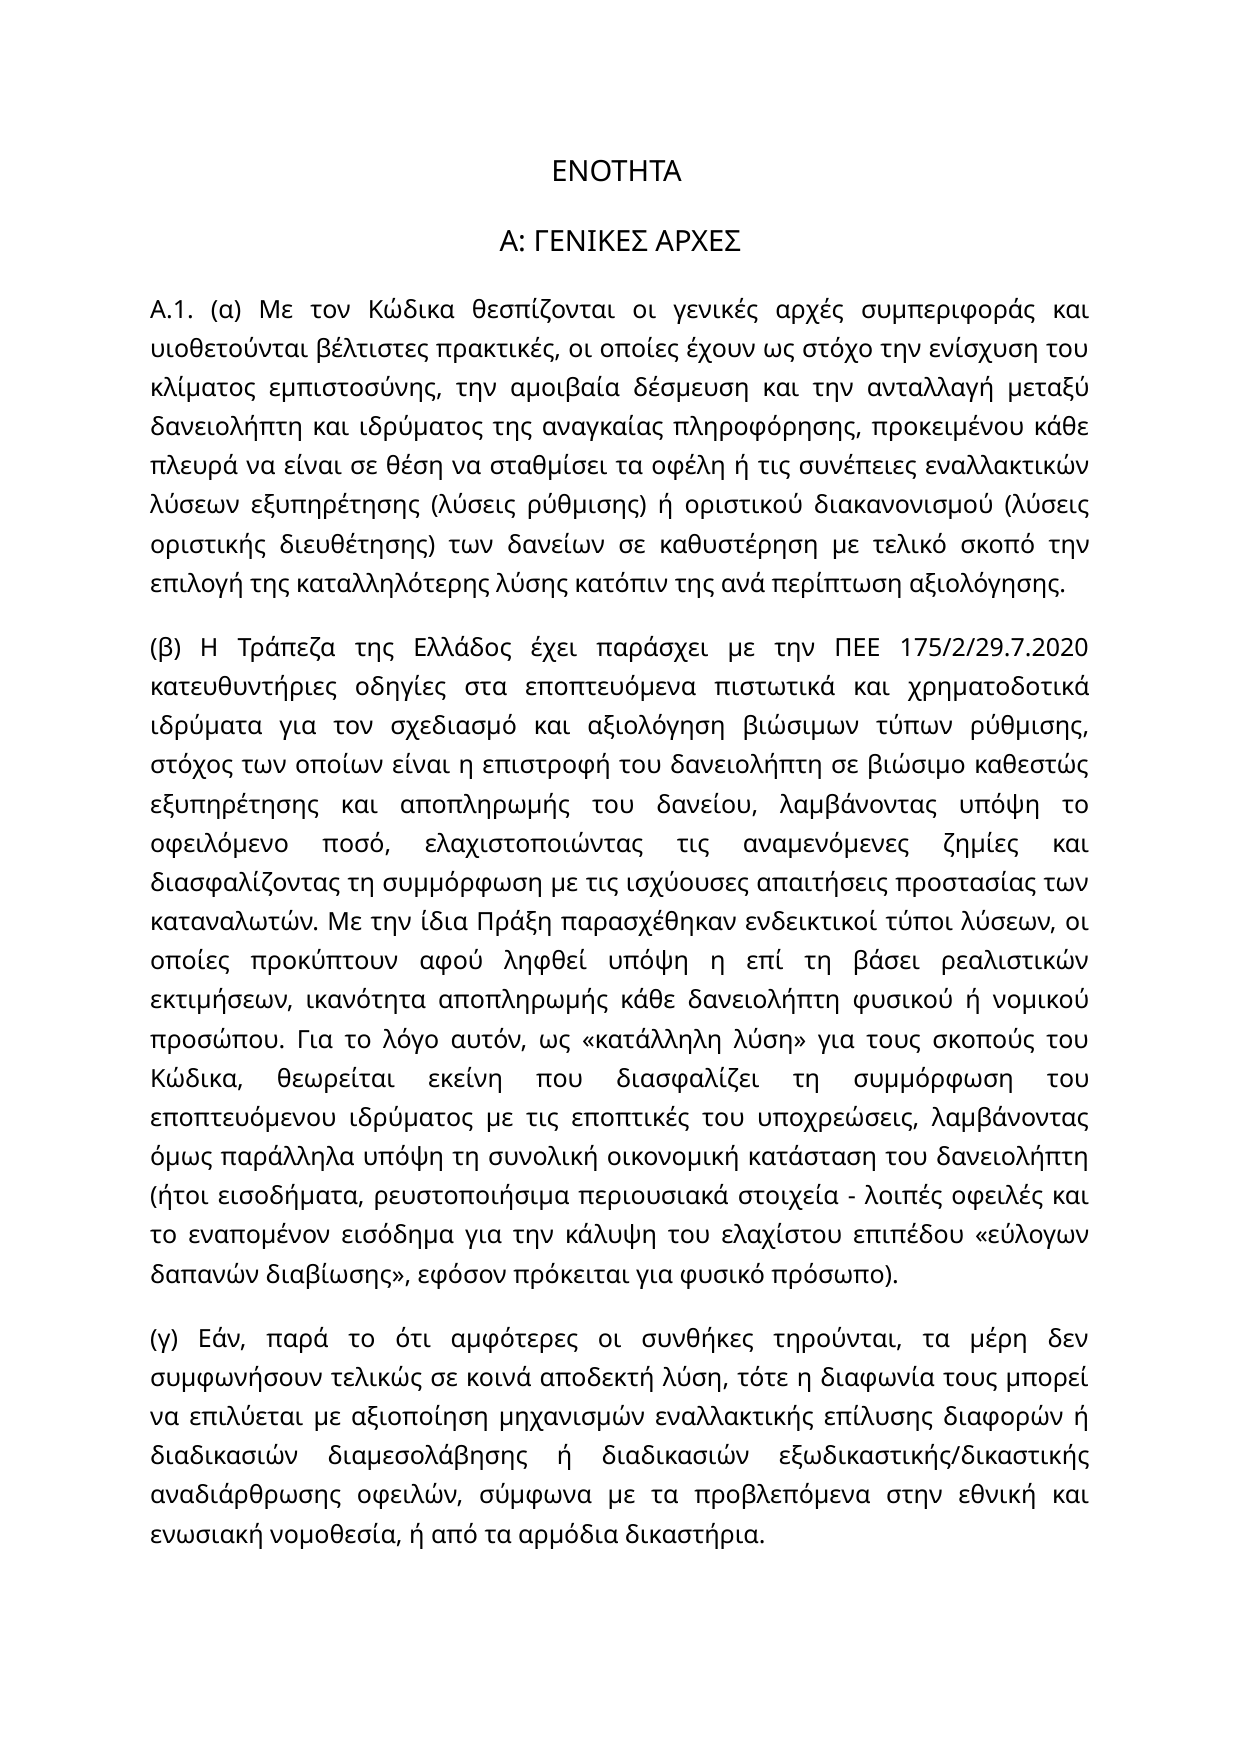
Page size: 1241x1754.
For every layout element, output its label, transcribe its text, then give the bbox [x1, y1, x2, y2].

text (β) Η Τράπεζα της Ελλάδος έχει παράσχει με την ΠΕΕ 175/2/29.7.2020 κατευθυντήριες οδηγίες στα εποπτευόμενα πιστωτικά και χρηματοδοτικά ιδρύματα για τον σχεδιασμό και αξιολόγηση βιώσιμων τύπων ρύθμισης, στόχος των οποίων είναι η επιστροφή του δανειολήπτη σε βιώσιμο καθεστώς εξυπηρέτησης και αποπληρωμής του δανείου, λαμβάνοντας υπόψη το οφειλόμενο ποσό, ελαχιστοποιώντας τις αναμενόμενες ζημίες και διασφαλίζοντας τη συμμόρφωση με τις ισχύουσες απαιτήσεις προστασίας των καταναλωτών. Με την ίδια Πράξη παρασχέθηκαν ενδεικτικοί τύποι λύσεων, οι οποίες προκύπτουν αφού ληφθεί υπόψη η επί τη βάσει ρεαλιστικών εκτιμήσεων, ικανότητα αποπληρωμής κάθε δανειολήπτη φυσικού ή νομικού προσώπου. Για το λόγο αυτόν, ως «κατάλληλη λύση» για τους σκοπούς του Κώδικα, θεωρείται εκείνη που διασφαλίζει τη συμμόρφωση του εποπτευόμενου ιδρύματος με τις εποπτικές του υποχρεώσεις, λαμβάνοντας όμως παράλληλα υπόψη τη συνολική οικονομική κατάσταση του δανειολήπτη (ήτοι εισοδήματα, ρευστοποιήσιμα περιουσιακά στοιχεία - λοιπές οφειλές και το εναπομένον εισόδημα για την κάλυψη του ελαχίστου επιπέδου «εύλογων δαπανών διαβίωσης», εφόσον πρόκειται για φυσικό πρόσωπο). [150, 629, 1090, 1290]
text (γ) Εάν, παρά το ότι αμφότερες οι συνθήκες τηρούνται, τα μέρη δεν συμφωνήσουν τελικώς σε κοινά αποδεκτή λύση, τότε η διαφωνία τους μπορεί να επιλύεται με αξιοποίηση μηχανισμών εναλλακτικής επίλυσης διαφορών ή διαδικασιών διαμεσολάβησης ή διαδικασιών εξωδικαστικής/δικαστικής αναδιάρθρωσης οφειλών, σύμφωνα με τα προβλεπόμενα στην εθνική και ενωσιακή νομοθεσία, ή από τα αρμόδια δικαστήρια. [150, 1320, 1090, 1550]
subtitle ΕΝΟΤΗΤΑ [150, 150, 1090, 190]
subtitle Α: ΓΕΝΙΚΕΣ ΑΡΧΕΣ [150, 221, 1090, 260]
text Α.1. (α) Με τον Κώδικα θεσπίζονται οι γενικές αρχές συμπεριφοράς και υιοθετούνται βέλτιστες πρακτικές, οι οποίες έχουν ως στόχο την ενίσχυση του κλίματος εμπιστοσύνης, την αμοιβαία δέσμευση και την ανταλλαγή μεταξύ δανειολήπτη και ιδρύματος της αναγκαίας πληροφόρησης, προκειμένου κάθε πλευρά να είναι σε θέση να σταθμίσει τα οφέλη ή τις συνέπειες εναλλακτικών λύσεων εξυπηρέτησης (λύσεις ρύθμισης) ή οριστικού διακανονισμού (λύσεις οριστικής διευθέτησης) των δανείων σε καθυστέρηση με τελικό σκοπό την επιλογή της καταλληλότερης λύσης κατόπιν της ανά περίπτωση αξιολόγησης. [150, 291, 1090, 599]
